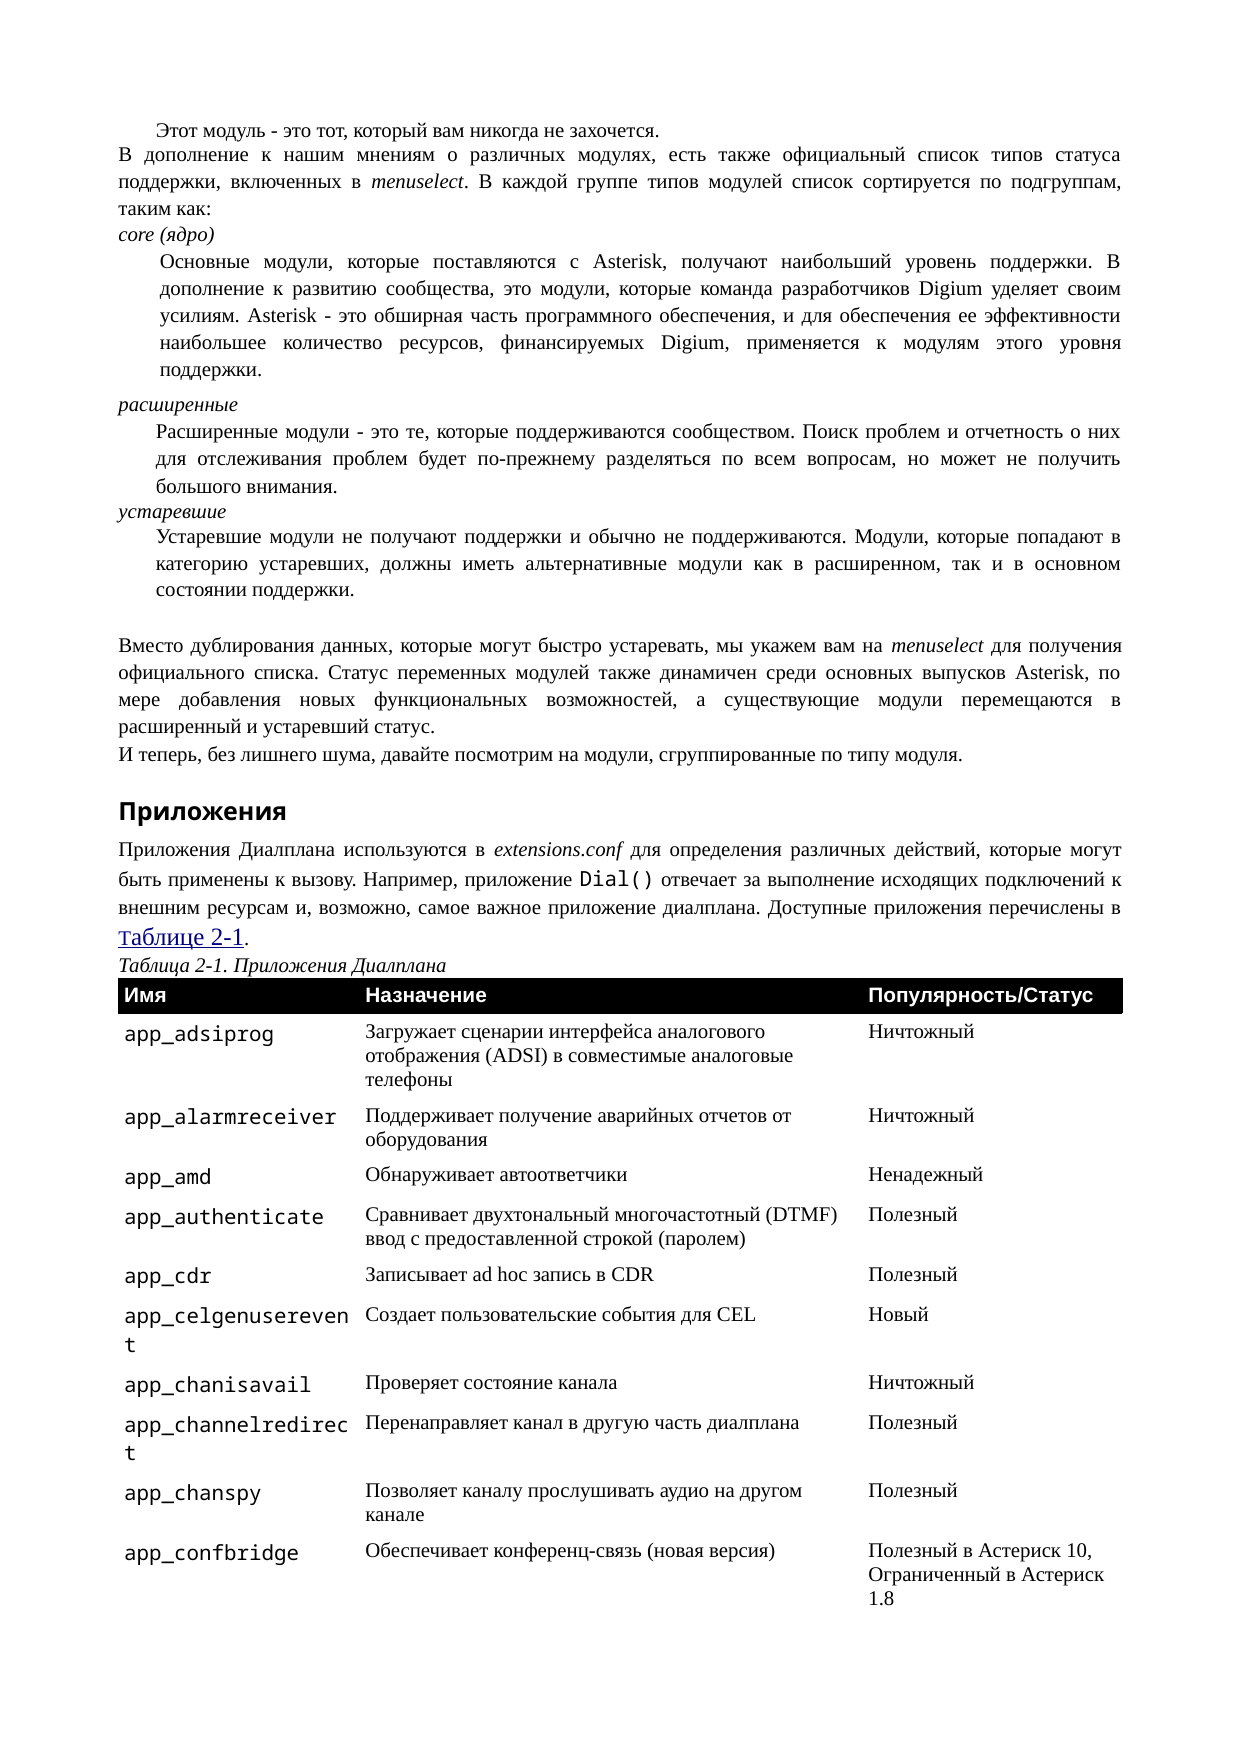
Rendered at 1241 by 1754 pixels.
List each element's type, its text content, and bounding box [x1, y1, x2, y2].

text устаревшие [118, 499, 1122, 523]
text Этот модуль - это тот, который вам никогда не захочется. [156, 118, 1122, 142]
table_cell Новый [862, 1296, 1122, 1364]
table_cell Перенаправляет канал в другую часть диалплана [360, 1404, 862, 1472]
table_cell app_amd [118, 1156, 359, 1196]
table_cell app_confbridge [118, 1532, 359, 1616]
text Вместо дублирования данных, которые могут быстро устаревать, мы укажем вам на menuselect для получения официального списка. Статус переменных модулей также динамичен среди основных выпусков Asterisk, по мере добавления новых функциональных возможностей, а существующие модули перемещаются в расширенный и устаревший статус. [118, 631, 1122, 739]
table_cell Обеспечивает конференц-связь (новая версия) [360, 1532, 862, 1616]
table_header Имя [119, 979, 359, 1013]
table_cell Ничтожный [862, 1364, 1122, 1404]
table_cell app_authenticate [118, 1196, 359, 1256]
table_cell Проверяет состояние канала [360, 1364, 862, 1404]
table_cell Позволяет каналу прослушивать аудио на другом канале [360, 1472, 862, 1532]
table_cell app_alarmreceiver [118, 1097, 359, 1156]
text И теперь, без лишнего шума, давайте посмотрим на модули, сгруппированные по типу модуля. [118, 739, 1122, 766]
table_cell Полезный [862, 1256, 1122, 1296]
table_cell app_celgenuserevent [118, 1296, 359, 1364]
table_cell Ненадежный [862, 1156, 1122, 1196]
text core (ядро) [118, 222, 1122, 246]
table_cell Полезный [862, 1404, 1122, 1472]
table_cell Полезный [862, 1196, 1122, 1256]
table_cell Ничтожный [862, 1097, 1122, 1156]
text Основные модули, которые поставляются с Asterisk, получают наибольший уровень поддержки. В дополнение к развитию сообщества, это модули, которые команда разработчиков Digium уделяет своим усилиям. Asterisk - это обширная часть программного обеспечения, и для обеспечения ее эффективности наибольшее количество ресурсов, финансируемых Digium, применяется к модулям этого уровня поддержки. [159, 247, 1122, 382]
table_cell app_chanisavail [118, 1364, 359, 1404]
text Приложения Диалплана используются в extensions.conf для определения различных действий, которые могут быть применены к вызову. Например, приложение Dial() отвечает за выполнение исходящих подключений к внешним ресурсам и, возможно, самое важное приложение диалплана. Доступные приложения перечислены в Таблице 2-1. [118, 837, 1122, 951]
text Приложения [118, 793, 1122, 827]
table_cell Сравнивает двухтональный многочастотный (DTMF) ввод с предоставленной строкой (паролем) [360, 1196, 862, 1256]
table_cell Поддерживает получение аварийных отчетов от оборудования [360, 1097, 862, 1156]
text Таблица 2-1. Приложения Диалплана [118, 953, 1122, 977]
table_cell app_cdr [118, 1256, 359, 1296]
table_cell Полезный в Астериск 10, Ограниченный в Астериск 1.8 [862, 1532, 1122, 1616]
table_cell app_adsiprog [118, 1014, 359, 1097]
text В дополнение к нашим мнениям о различных модулях, есть также официальный список типов статуса поддержки, включенных в menuselect. В каждой группе типов модулей список сортируется по подгруппам, таким как: [118, 142, 1122, 219]
text Устаревшие модули не получают поддержки и обычно не поддерживаются. Модули, которые попадают в категорию устаревших, должны иметь альтернативные модули как в расширенном, так и в основном состоянии поддержки. [156, 524, 1122, 601]
table_cell Ничтожный [862, 1014, 1122, 1097]
table_cell Создает пользовательские события для CEL [360, 1296, 862, 1364]
table_cell Записывает ad hoc запись в CDR [360, 1256, 862, 1296]
text расширенные [118, 392, 1122, 416]
table_header Популярность/Статус [863, 979, 1122, 1013]
table_cell app_channelredirect [118, 1404, 359, 1472]
table_cell Обнаруживает автоответчики [360, 1156, 862, 1196]
table_header Назначение [360, 979, 862, 1013]
table_cell Загружает сценарии интерфейса аналогового отображения (ADSI) в совместимые аналоговые телефоны [360, 1014, 862, 1097]
table_cell Полезный [862, 1472, 1122, 1532]
table_cell app_chanspy [118, 1472, 359, 1532]
text Расширенные модули - это те, которые поддерживаются сообществом. Поиск проблем и отчетность о них для отслеживания проблем будет по-прежнему разделяться по всем вопросам, но может не получить большого внимания. [156, 417, 1122, 499]
